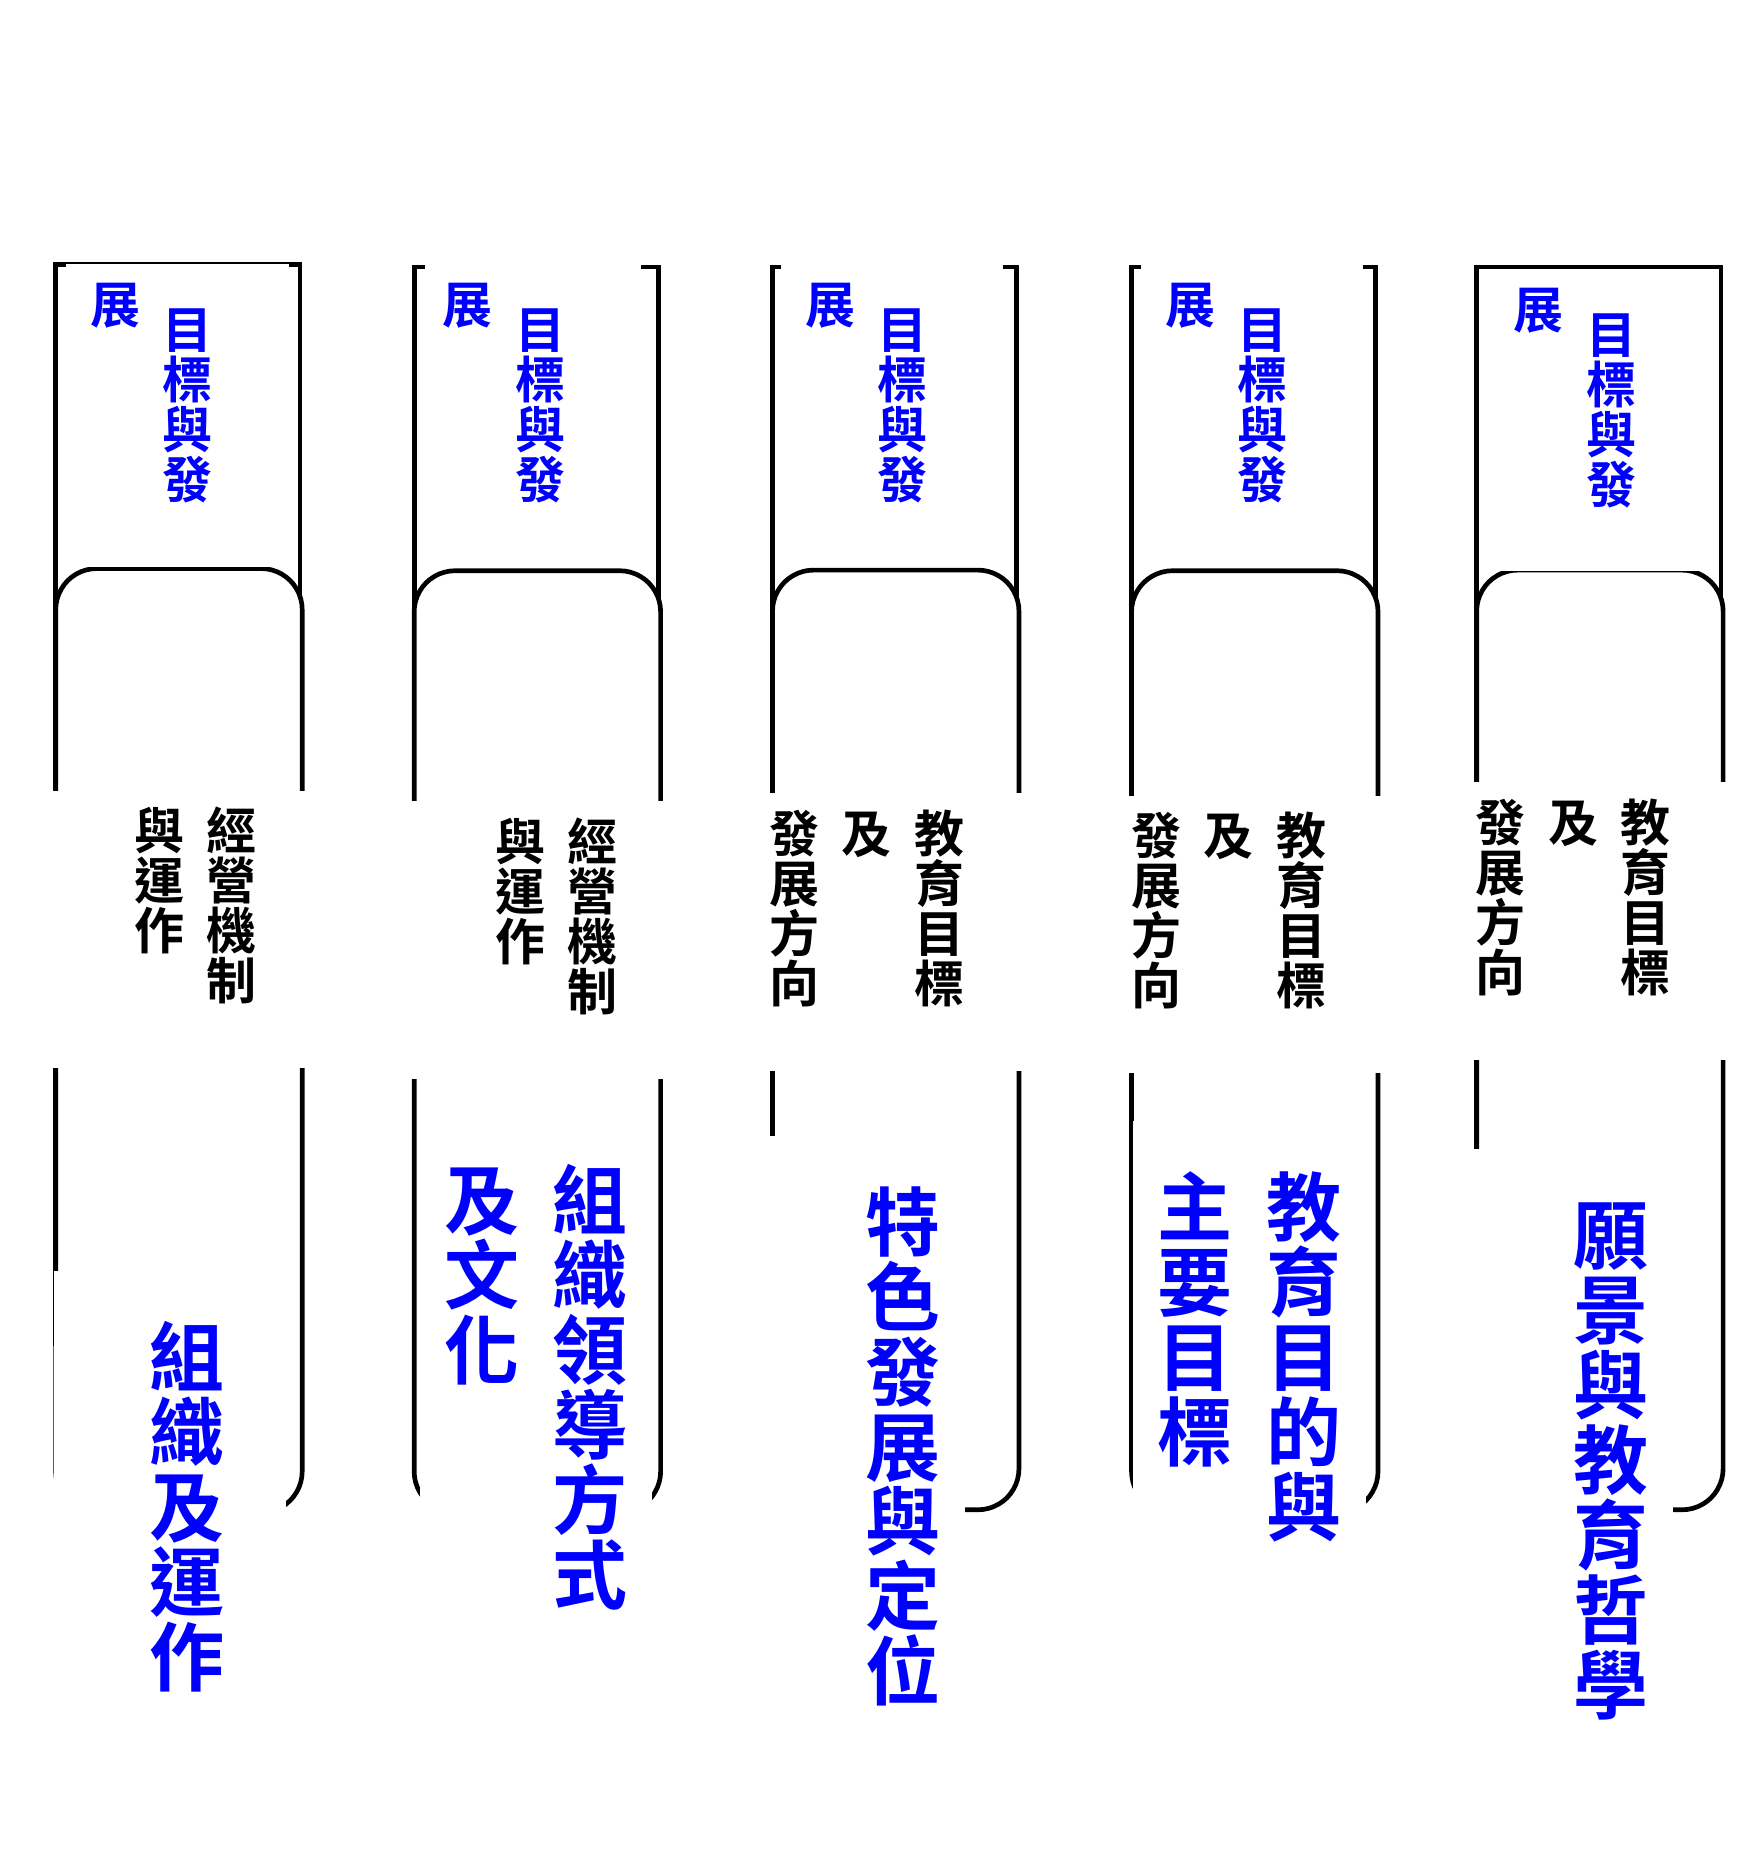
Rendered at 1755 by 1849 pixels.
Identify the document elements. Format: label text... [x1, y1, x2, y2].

text 發展方向 [1120, 811, 1193, 1058]
text 願景與教育哲學 [1556, 1197, 1665, 1834]
text 目標與發展 [1503, 284, 1647, 556]
text 與運作 [484, 816, 556, 1064]
text 發展方向 [768, 808, 831, 1056]
text 教育目標及 [831, 808, 975, 1056]
text 目標與發展 [794, 279, 938, 552]
text 經營機制 [195, 806, 268, 1053]
text 特色發展與定位 [849, 1184, 957, 1834]
text 組織領導方式 [536, 1163, 644, 1834]
text 經營機制 [556, 816, 628, 1064]
text 教育目的與 主要目標 [1141, 1169, 1358, 1834]
text 組織及運作 [132, 1319, 241, 1794]
text 及文化 [427, 1163, 536, 1834]
text 目標與發展 [79, 279, 224, 552]
text 目標與發展 [432, 279, 576, 552]
text 與運作 [123, 806, 195, 1053]
text 教育目標及 [1193, 811, 1337, 1058]
text 目標與發展 [1154, 279, 1298, 552]
text 教育目標及 [1537, 797, 1682, 1045]
text 發展方向 [1473, 797, 1537, 1045]
